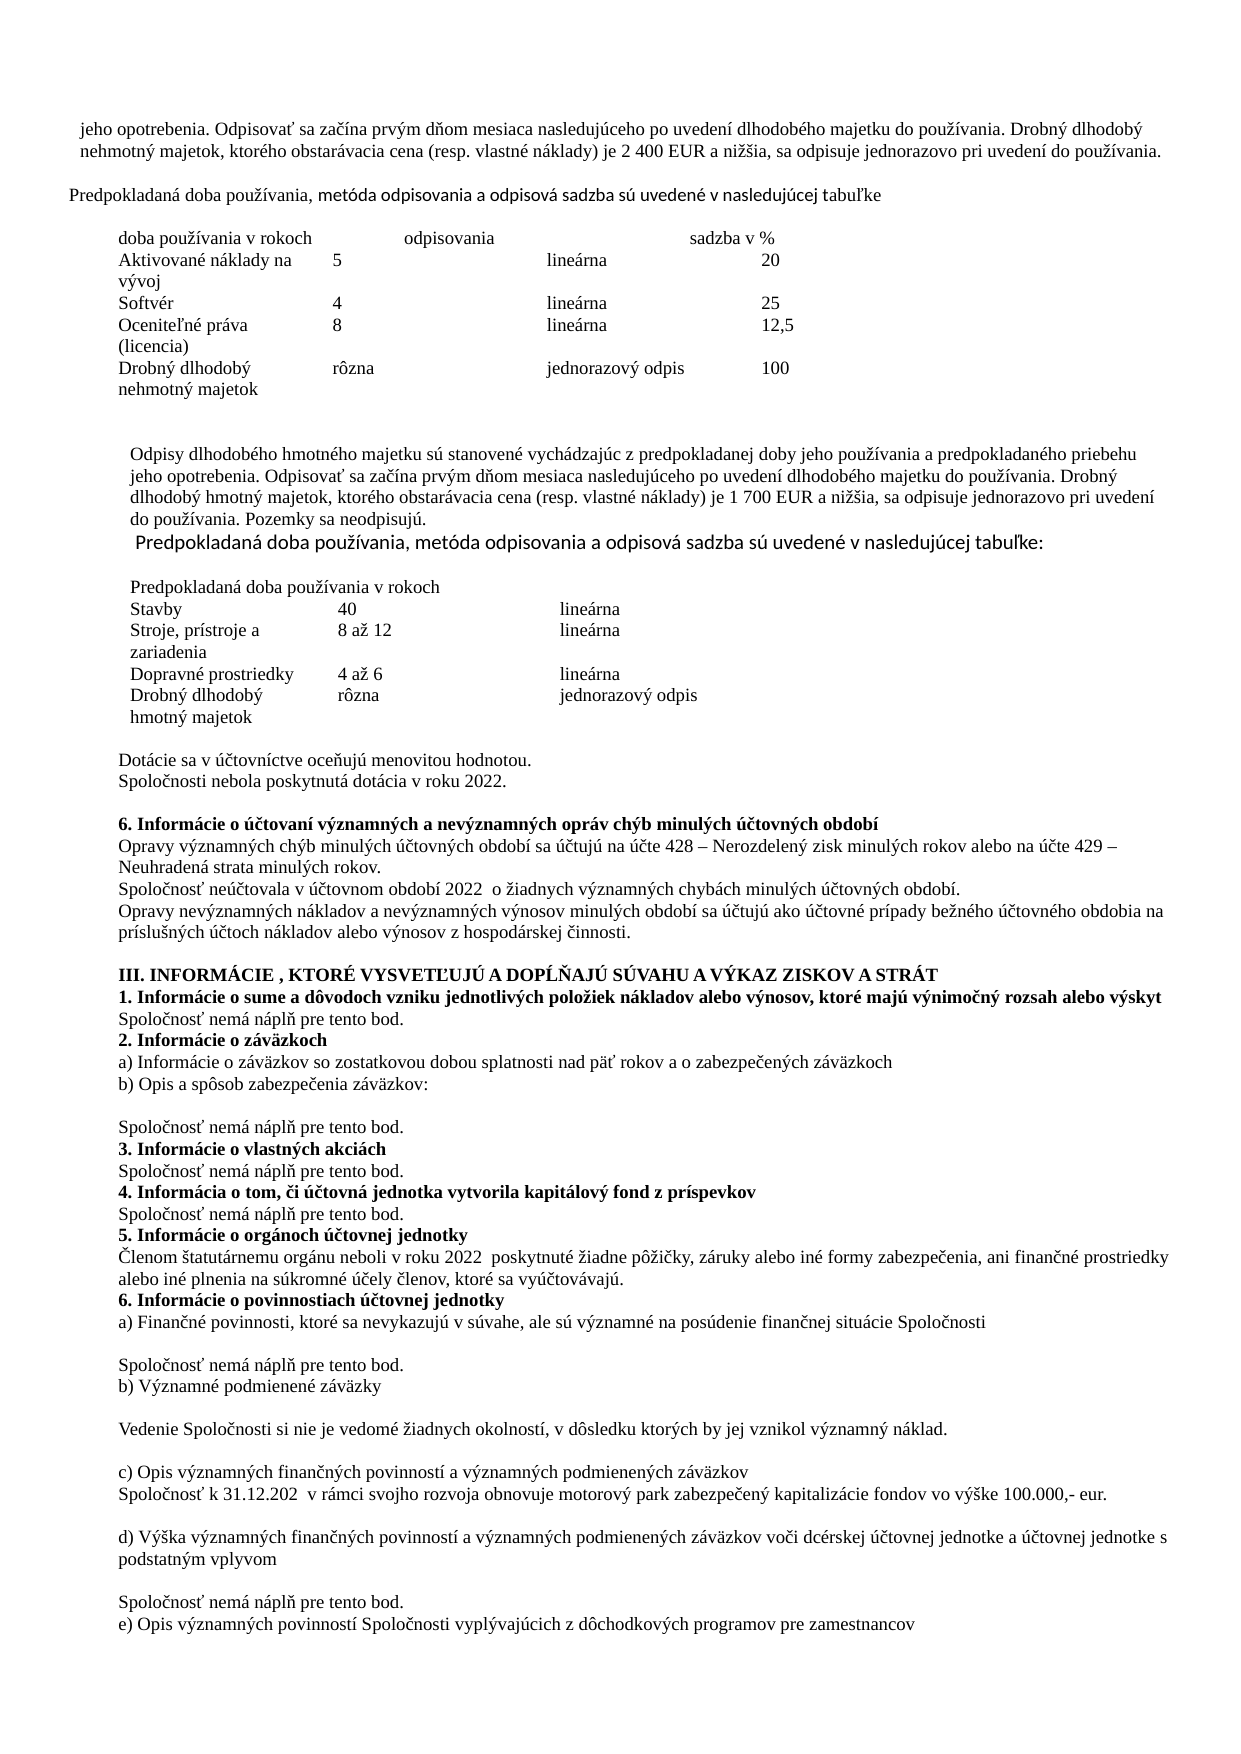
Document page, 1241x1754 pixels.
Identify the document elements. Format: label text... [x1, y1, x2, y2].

table_cell Predpokladaná doba používania v rokoch [119, 576, 1184, 598]
table_cell Stroje, prístroje a zariadenia [119, 619, 326, 662]
table_cell lineárna [535, 314, 750, 357]
table_header jeho opotrebenia. Odpisovať sa začína prvým dňom mesiaca nasledujúceho po uvedení dlhodobého majetku do používania. Drobný dlhodobý nehmotný majetok, ktorého obstarávacia cena (resp. vlastné náklady) je 2 400 EUR a nižšia, sa odpisuje jednorazovo pri uvedení do používania. Predpokladaná doba používania, metóda odpisovania a odpisová sadzba sú uvedené v nasledujúcej tabuľke [69, 118, 1176, 206]
text Spoločnosti nebola poskytnutá dotácia v roku 2022. [118, 770, 1182, 792]
table_cell lineárna [548, 663, 1184, 684]
text 5. Informácie o orgánoch účtovnej jednotky [118, 1224, 1182, 1246]
table_cell Dopravné prostriedky [119, 663, 326, 684]
table_header Aktivované náklady na vývoj [107, 249, 321, 292]
table_cell lineárna [548, 598, 1184, 619]
table_cell 40 [326, 598, 548, 619]
text Spoločnosť nemá náplň pre tento bod. [118, 1203, 1182, 1224]
list d) Výška významných finančných povinností a významných podmienených záväzkov voči dcérskej účtovnej jednotke a účtovnej jednotke s podstatným vplyvom [118, 1526, 1182, 1569]
table_cell lineárna [535, 292, 750, 313]
table_cell jednorazový odpis [548, 684, 1184, 727]
text Spoločnosť nemá náplň pre tento bod. [118, 1007, 1182, 1029]
table_cell 100 [750, 357, 964, 400]
text Spoločnosť neúčtovala v účtovnom období 2022 o žiadnych významných chybách minulých účtovných období. [118, 878, 1182, 899]
table_cell Drobný dlhodobý hmotný majetok [119, 684, 326, 727]
text 6. Informácie o povinnostiach účtovnej jednotky [118, 1289, 1182, 1311]
table_header Odpisy dlhodobého hmotného majetku sú stanovené vychádzajúc z predpokladanej doby jeho používania a predpokladaného priebehu jeho opotrebenia. Odpisovať sa začína prvým dňom mesiaca nasledujúceho po uvedení dlhodobého majetku do používania. Drobný dlhodobý hmotný majetok, ktorého obstarávacia cena (resp. vlastné náklady) je 1 700 EUR a nižšia, sa odpisuje jednorazovo pri uvedení do používania. Pozemky sa neodpisujú. Predpokladaná doba používania, metóda odpisovania a odpisová sadzba sú uvedené v nasledujúcej tabuľke: [119, 443, 1184, 576]
table_cell 25 [750, 292, 964, 313]
list a) Finančné povinnosti, ktoré sa nevykazujú v súvahe, ale sú významné na posúdenie finančnej situácie Spoločnosti [118, 1311, 1182, 1332]
list b) Opis a spôsob zabezpečenia záväzkov: [118, 1073, 1182, 1095]
list c) Opis významných finančných povinností a významných podmienených záväzkov [118, 1461, 1182, 1483]
text 2. Informácie o záväzkoch [118, 1029, 1182, 1051]
table_cell lineárna [548, 619, 1184, 662]
text 6. Informácie o účtovaní významných a nevýznamných opráv chýb minulých účtovných období [118, 813, 1182, 835]
text Členom štatutárnemu orgánu neboli v roku 2022 poskytnuté žiadne pôžičky, záruky alebo iné formy zabezpečenia, ani finančné prostriedky alebo iné plnenia na súkromné účely členov, ktoré sa vyúčtovávajú. [118, 1246, 1182, 1289]
table_header odpisovania [393, 227, 678, 249]
table_header sadzba v % [678, 227, 964, 249]
table_cell 8 až 12 [326, 619, 548, 662]
table_header 5 [321, 249, 535, 292]
table_cell jednorazový odpis [535, 357, 750, 400]
table_cell rôzna [321, 357, 535, 400]
table_cell 4 až 6 [326, 663, 548, 684]
table_header 20 [750, 249, 964, 292]
list b) Významné podmienené záväzky [118, 1375, 1182, 1397]
table_cell 12,5 [750, 314, 964, 357]
text Spoločnosť nemá náplň pre tento bod. [118, 1591, 1182, 1612]
text 1. Informácie o sume a dôvodoch vzniku jednotlivých položiek nákladov alebo výnosov, ktoré majú výnimočný rozsah alebo výskyt [118, 986, 1182, 1007]
text Spoločnosť nemá náplň pre tento bod. [118, 1159, 1182, 1181]
text Spoločnosť nemá náplň pre tento bod. [118, 1116, 1182, 1138]
table_header lineárna [535, 249, 750, 292]
text III. INFORMÁCIE , KTORÉ VYSVETĽUJÚ A DOPĹŇAJÚ SÚVAHU A VÝKAZ ZISKOV A STRÁT [118, 964, 1182, 986]
text Opravy nevýznamných nákladov a nevýznamných výnosov minulých období sa účtujú ako účtovné prípady bežného účtovného obdobia na príslušných účtoch nákladov alebo výnosov z hospodárskej činnosti. [118, 899, 1182, 943]
text 4. Informácia o tom, či účtovná jednotka vytvorila kapitálový fond z príspevkov [118, 1181, 1182, 1203]
table_header Ročná odpisová [1176, 118, 1184, 206]
text 3. Informácie o vlastných akciách [118, 1138, 1182, 1159]
table_header doba používania v rokoch [107, 227, 393, 249]
text Vedenie Spoločnosti si nie je vedomé žiadnych okolností, v dôsledku ktorých by jej vznikol významný náklad. [118, 1418, 1182, 1440]
list a) Informácie o záväzkov so zostatkovou dobou splatnosti nad päť rokov a o zabezpečených záväzkoch [118, 1051, 1182, 1072]
table_cell Softvér [107, 292, 321, 313]
table_cell Oceniteľné práva (licencia) [107, 314, 321, 357]
text Dotácie sa v účtovníctve oceňujú menovitou hodnotou. [118, 749, 1182, 770]
table_cell 8 [321, 314, 535, 357]
text Spoločnosť nemá náplň pre tento bod. [118, 1354, 1182, 1375]
text Spoločnosť k 31.12.202 v rámci svojho rozvoja obnovuje motorový park zabezpečený kapitalizácie fondov vo výške 100.000,- eur. [118, 1483, 1182, 1504]
table_cell Stavby [119, 598, 326, 619]
table_cell Drobný dlhodobý nehmotný majetok [107, 357, 321, 400]
table_cell rôzna [326, 684, 548, 727]
text Opravy významných chýb minulých účtovných období sa účtujú na účte 428 – Nerozdelený zisk minulých rokov alebo na účte 429 – Neuhradená strata minulých rokov. [118, 835, 1182, 878]
table_cell 4 [321, 292, 535, 313]
list e) Opis významných povinností Spoločnosti vyplývajúcich z dôchodkových programov pre zamestnancov [118, 1612, 1182, 1634]
